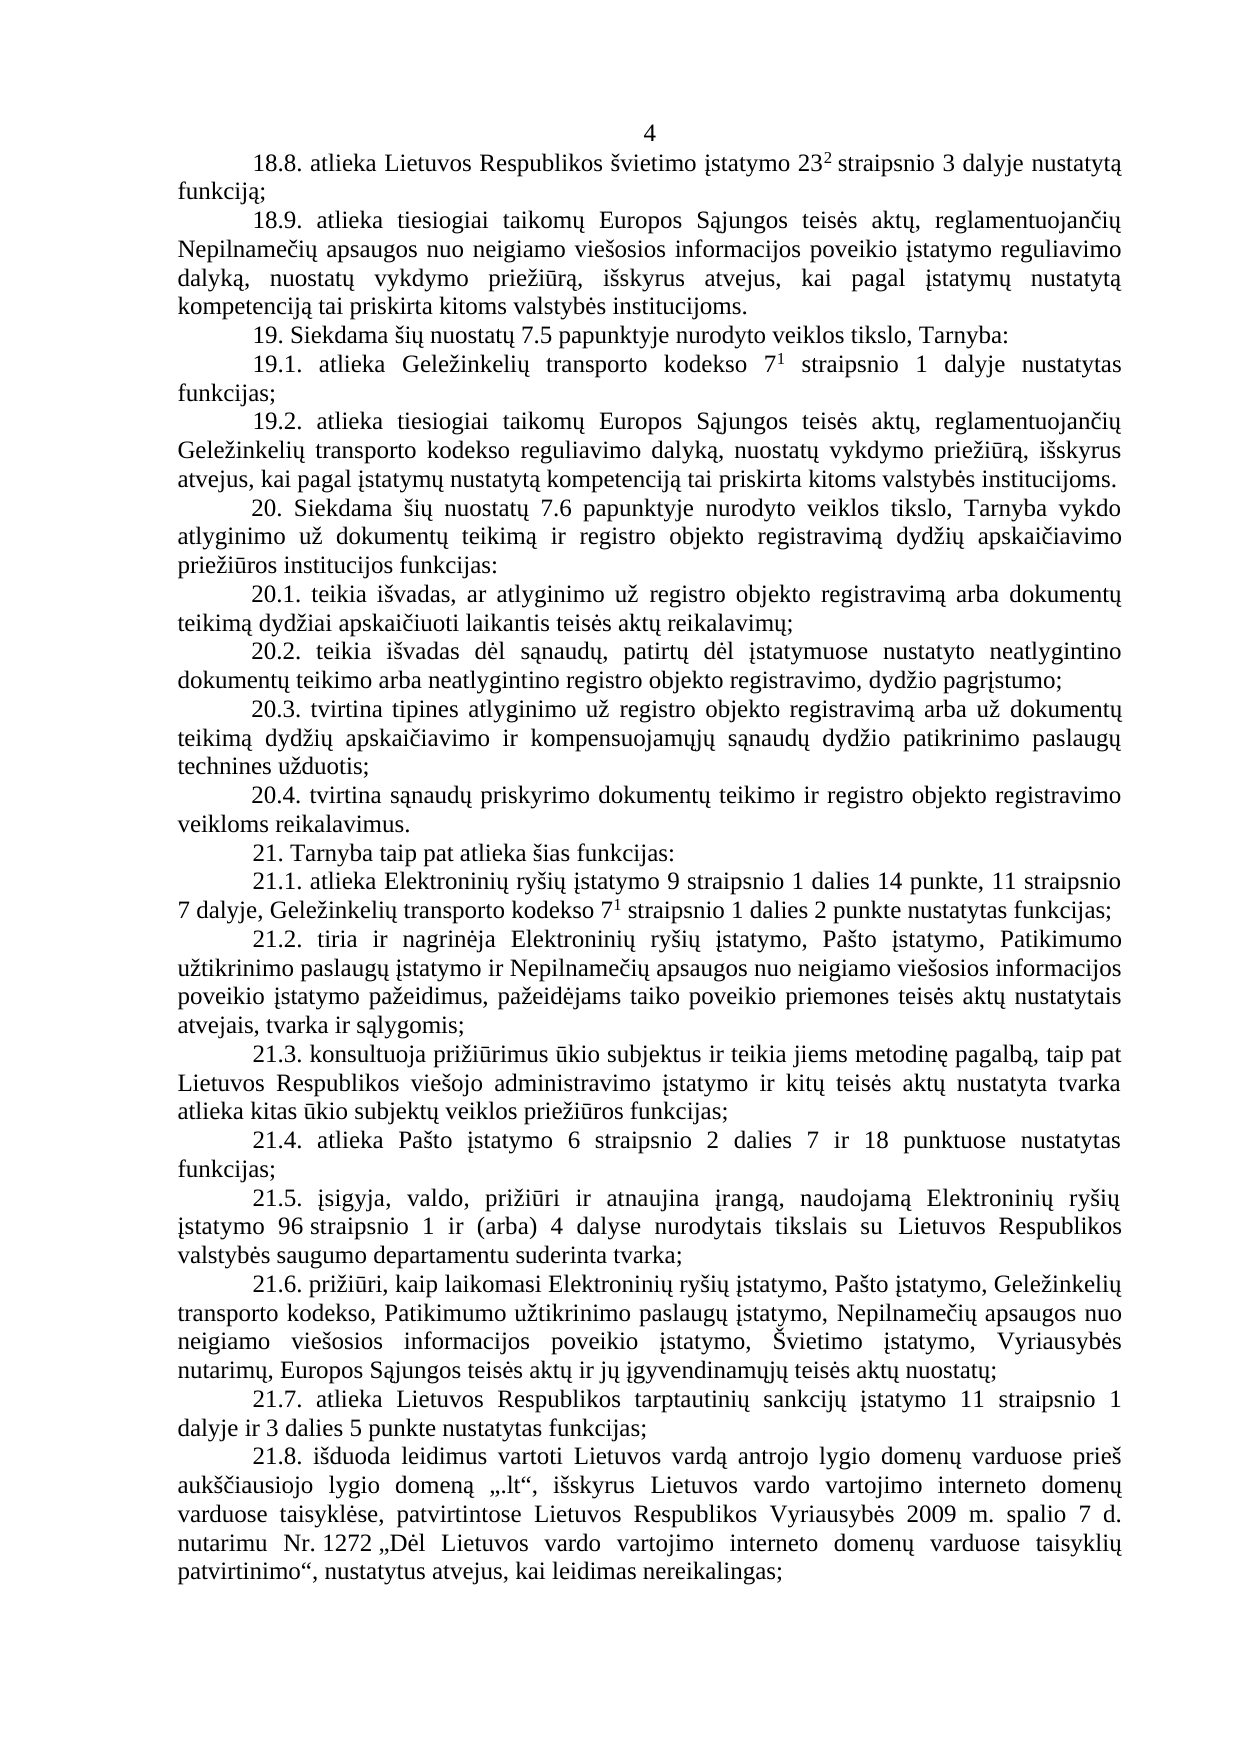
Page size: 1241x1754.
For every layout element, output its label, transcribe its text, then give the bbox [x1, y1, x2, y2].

text 21.3. konsultuoja prižiūrimus ūkio subjektus ir teikia jiems metodinę pagalbą, taip pat Lietuvos Respublikos viešojo administravimo įstatymo ir kitų teisės aktų nustatyta tvarka atlieka kitas ūkio subjektų veiklos priežiūros funkcijas; [177, 1039, 1122, 1125]
text 19. Siekdama šių nuostatų 7.5 papunktyje nurodyto veiklos tikslo, Tarnyba: [177, 320, 1122, 349]
text 21.6. prižiūri, kaip laikomasi Elektroninių ryšių įstatymo, Pašto įstatymo, Geležinkelių transporto kodekso, Patikimumo užtikrinimo paslaugų įstatymo, Nepilnamečių apsaugos nuo neigiamo viešosios informacijos poveikio įstatymo, Švietimo įstatymo, Vyriausybės nutarimų, Europos Sąjungos teisės aktų ir jų įgyvendinamųjų teisės aktų nuostatų; [177, 1269, 1122, 1384]
text 18.9. atlieka tiesiogiai taikomų Europos Sąjungos teisės aktų, reglamentuojančių Nepilnamečių apsaugos nuo neigiamo viešosios informacijos poveikio įstatymo reguliavimo dalyką, nuostatų vykdymo priežiūrą, išskyrus atvejus, kai pagal įstatymų nustatytą kompetenciją tai priskirta kitoms valstybės institucijoms. [177, 205, 1122, 320]
text 21.8. išduoda leidimus vartoti Lietuvos vardą antrojo lygio domenų varduose prieš aukščiausiojo lygio domeną „.lt“, išskyrus Lietuvos vardo vartojimo interneto domenų varduose taisyklėse, patvirtintose Lietuvos Respublikos Vyriausybės 2009 m. spalio 7 d. nutarimu Nr. 1272 „Dėl Lietuvos vardo vartojimo interneto domenų varduose taisyklių patvirtinimo“, nustatytus atvejus, kai leidimas nereikalingas; [177, 1441, 1122, 1585]
text 20.1. teikia išvadas, ar atlyginimo už registro objekto registravimą arba dokumentų teikimą dydžiai apskaičiuoti laikantis teisės aktų reikalavimų; [177, 579, 1122, 636]
text 21.1. atlieka Elektroninių ryšių įstatymo 9 straipsnio 1 dalies 14 punkte, 11 straipsnio 7 dalyje, Geležinkelių transporto kodekso 71 straipsnio 1 dalies 2 punkte nustatytas funkcijas; [177, 866, 1122, 924]
text 20.3. tvirtina tipines atlyginimo už registro objekto registravimą arba už dokumentų teikimą dydžių apskaičiavimo ir kompensuojamųjų sąnaudų dydžio patikrinimo paslaugų technines užduotis; [177, 694, 1122, 780]
text 21. Tarnyba taip pat atlieka šias funkcijas: [177, 838, 1122, 866]
text 21.2. tiria ir nagrinėja Elektroninių ryšių įstatymo, Pašto įstatymo, Patikimumo užtikrinimo paslaugų įstatymo ir Nepilnamečių apsaugos nuo neigiamo viešosios informacijos poveikio įstatymo pažeidimus, pažeidėjams taiko poveikio priemones teisės aktų nustatytais atvejais, tvarka ir sąlygomis; [177, 924, 1122, 1039]
text 21.7. atlieka Lietuvos Respublikos tarptautinių sankcijų įstatymo 11 straipsnio 1 dalyje ir 3 dalies 5 punkte nustatytas funkcijas; [177, 1384, 1122, 1441]
text 19.2. atlieka tiesiogiai taikomų Europos Sąjungos teisės aktų, reglamentuojančių Geležinkelių transporto kodekso reguliavimo dalyką, nuostatų vykdymo priežiūrą, išskyrus atvejus, kai pagal įstatymų nustatytą kompetenciją tai priskirta kitoms valstybės institucijoms. [177, 406, 1122, 493]
text 20.2. teikia išvadas dėl sąnaudų, patirtų dėl įstatymuose nustatyto neatlygintino dokumentų teikimo arba neatlygintino registro objekto registravimo, dydžio pagrįstumo; [177, 636, 1122, 694]
text 19.1. atlieka Geležinkelių transporto kodekso 71 straipsnio 1 dalyje nustatytas funkcijas; [177, 349, 1122, 406]
text 21.4. atlieka Pašto įstatymo 6 straipsnio 2 dalies 7 ir 18 punktuose nustatytas funkcijas; [177, 1125, 1122, 1183]
text 20. Siekdama šių nuostatų 7.6 papunktyje nurodyto veiklos tikslo, Tarnyba vykdo atlyginimo už dokumentų teikimą ir registro objekto registravimą dydžių apskaičiavimo priežiūros institucijos funkcijas: [177, 493, 1122, 579]
text 18.8. atlieka Lietuvos Respublikos švietimo įstatymo 232 straipsnio 3 dalyje nustatytą funkciją; [177, 148, 1122, 205]
text 21.5. įsigyja, valdo, prižiūri ir atnaujina įrangą, naudojamą Elektroninių ryšių įstatymo 96 straipsnio 1 ir (arba) 4 dalyse nurodytais tikslais su Lietuvos Respublikos valstybės saugumo departamentu suderinta tvarka; [177, 1183, 1122, 1269]
text 20.4. tvirtina sąnaudų priskyrimo dokumentų teikimo ir registro objekto registravimo veikloms reikalavimus. [177, 780, 1122, 838]
